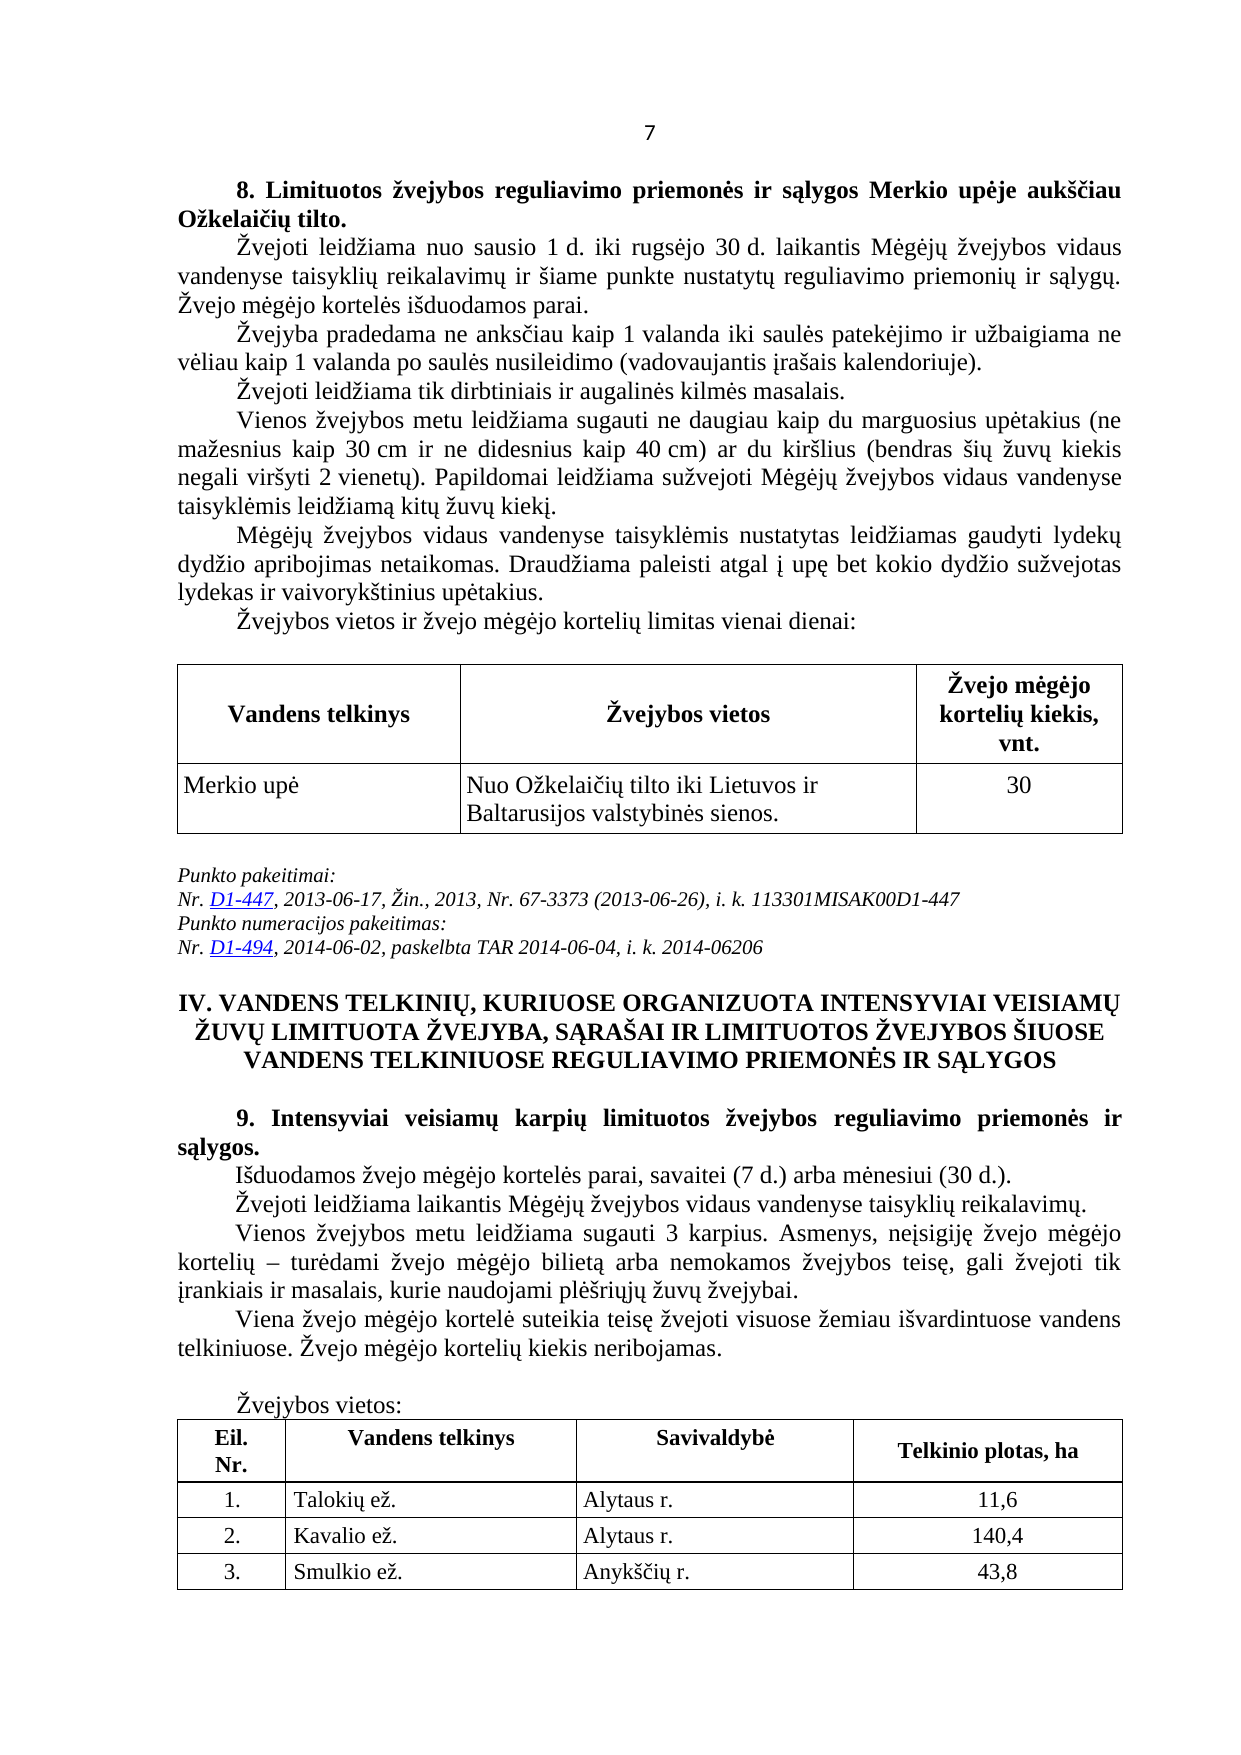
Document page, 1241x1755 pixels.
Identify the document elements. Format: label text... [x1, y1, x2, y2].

text Vienos žvejybos metu leidžiama sugauti ne daugiau kaip du marguosius upėtakius (ne mažesnius kaip 30 cm ir ne didesnius kaip 40 cm) ar du kiršlius (bendras šių žuvų kiekis negali viršyti 2 vienetų). Papildomai leidžiama sužvejoti Mėgėjų žvejybos vidaus vandenyse taisyklėmis leidžiamą kitų žuvų kiekį. [177, 405, 1122, 520]
table_header Eil. Nr. [178, 1420, 285, 1481]
text Nr. D1-447, 2013-06-17, Žin., 2013, Nr. 67-3373 (2013-06-26), i. k. 113301MISAK00D1-447 [177, 887, 1122, 911]
table_cell Merkio upė [178, 764, 460, 833]
table_header Žvejo mėgėjo kortelių kiekis, vnt. [917, 665, 1122, 763]
table_cell 43,8 [854, 1554, 1122, 1588]
text Žvejoti leidžiama laikantis Mėgėjų žvejybos vidaus vandenyse taisyklių reikalavimų. [177, 1189, 1122, 1218]
table_cell 140,4 [854, 1518, 1122, 1553]
text Žvejoti leidžiama tik dirbtiniais ir augalinės kilmės masalais. [177, 376, 1122, 405]
text 8. Limituotos žvejybos reguliavimo priemonės ir sąlygos Merkio upėje aukščiau Ožkelaičių tilto. [177, 175, 1122, 232]
text Žvejybos vietos ir žvejo mėgėjo kortelių limitas vienai dienai: [177, 606, 1122, 635]
table_cell Alytaus r. [577, 1483, 853, 1517]
table_cell Anykščių r. [577, 1554, 853, 1588]
table_cell Kavalio ež. [286, 1518, 576, 1553]
text Žvejyba pradedama ne anksčiau kaip 1 valanda iki saulės patekėjimo ir užbaigiama ne vėliau kaip 1 valanda po saulės nusileidimo (vadovaujantis įrašais kalendoriuje). [177, 319, 1122, 376]
table_header Savivaldybė [577, 1420, 853, 1481]
text Viena žvejo mėgėjo kortelė suteikia teisę žvejoti visuose žemiau išvardintuose vandens telkiniuose. Žvejo mėgėjo kortelių kiekis neribojamas. [177, 1304, 1122, 1362]
text Vienos žvejybos metu leidžiama sugauti 3 karpius. Asmenys, neįsigiję žvejo mėgėjo kortelių – turėdami žvejo mėgėjo bilietą arba nemokamos žvejybos teisę, gali žvejoti tik įrankiais ir masalais, kurie naudojami plėšriųjų žuvų žvejybai. [177, 1218, 1122, 1304]
table_cell 1. [178, 1483, 285, 1517]
table_cell Nuo Ožkelaičių tilto iki Lietuvos ir Baltarusijos valstybinės sienos. [461, 764, 916, 833]
table_cell 11,6 [854, 1483, 1122, 1517]
table_header Žvejybos vietos [461, 665, 916, 763]
table_cell Talokių ež. [286, 1483, 576, 1517]
table_cell Alytaus r. [577, 1518, 853, 1553]
text Žvejoti leidžiama nuo sausio 1 d. iki rugsėjo 30 d. laikantis Mėgėjų žvejybos vidaus vandenyse taisyklių reikalavimų ir šiame punkte nustatytų reguliavimo priemonių ir sąlygų. Žvejo mėgėjo kortelės išduodamos parai. [177, 232, 1122, 319]
table_cell 3. [178, 1554, 285, 1588]
table_cell Smulkio ež. [286, 1554, 576, 1588]
text Punkto pakeitimai: [177, 863, 1122, 887]
table_header Vandens telkinys [286, 1420, 576, 1481]
text Žvejybos vietos: [177, 1391, 1122, 1419]
text IV. VANDENS TELKINIŲ, KURIUOSE ORGANIZUOTA INTENSYVIAI VEISIAMŲ ŽUVŲ LIMITUOTA ŽVEJYBA, SĄRAŠAI IR LIMITUOTOS ŽVEJYBOS ŠIUOSE VANDENS TELKINIUOSE REGULIAVIMO PRIEMONĖS IR SĄLYGOS [177, 988, 1122, 1074]
text Mėgėjų žvejybos vidaus vandenyse taisyklėmis nustatytas leidžiamas gaudyti lydekų dydžio apribojimas netaikomas. Draudžiama paleisti atgal į upę bet kokio dydžio sužvejotas lydekas ir vaivorykštinius upėtakius. [177, 520, 1122, 606]
table_header Telkinio plotas, ha [854, 1420, 1122, 1481]
table_cell 2. [178, 1518, 285, 1553]
text Punkto numeracijos pakeitimas: [177, 911, 1122, 935]
table_header Vandens telkinys [178, 665, 460, 763]
text Išduodamos žvejo mėgėjo kortelės parai, savaitei (7 d.) arba mėnesiui (30 d.). [177, 1161, 1122, 1189]
text Nr. D1-494, 2014-06-02, paskelbta TAR 2014-06-04, i. k. 2014-06206 [177, 935, 1122, 959]
table_cell 30 [917, 764, 1122, 833]
text 9. Intensyviai veisiamų karpių limituotos žvejybos reguliavimo priemonės ir sąlygos. [177, 1103, 1122, 1161]
